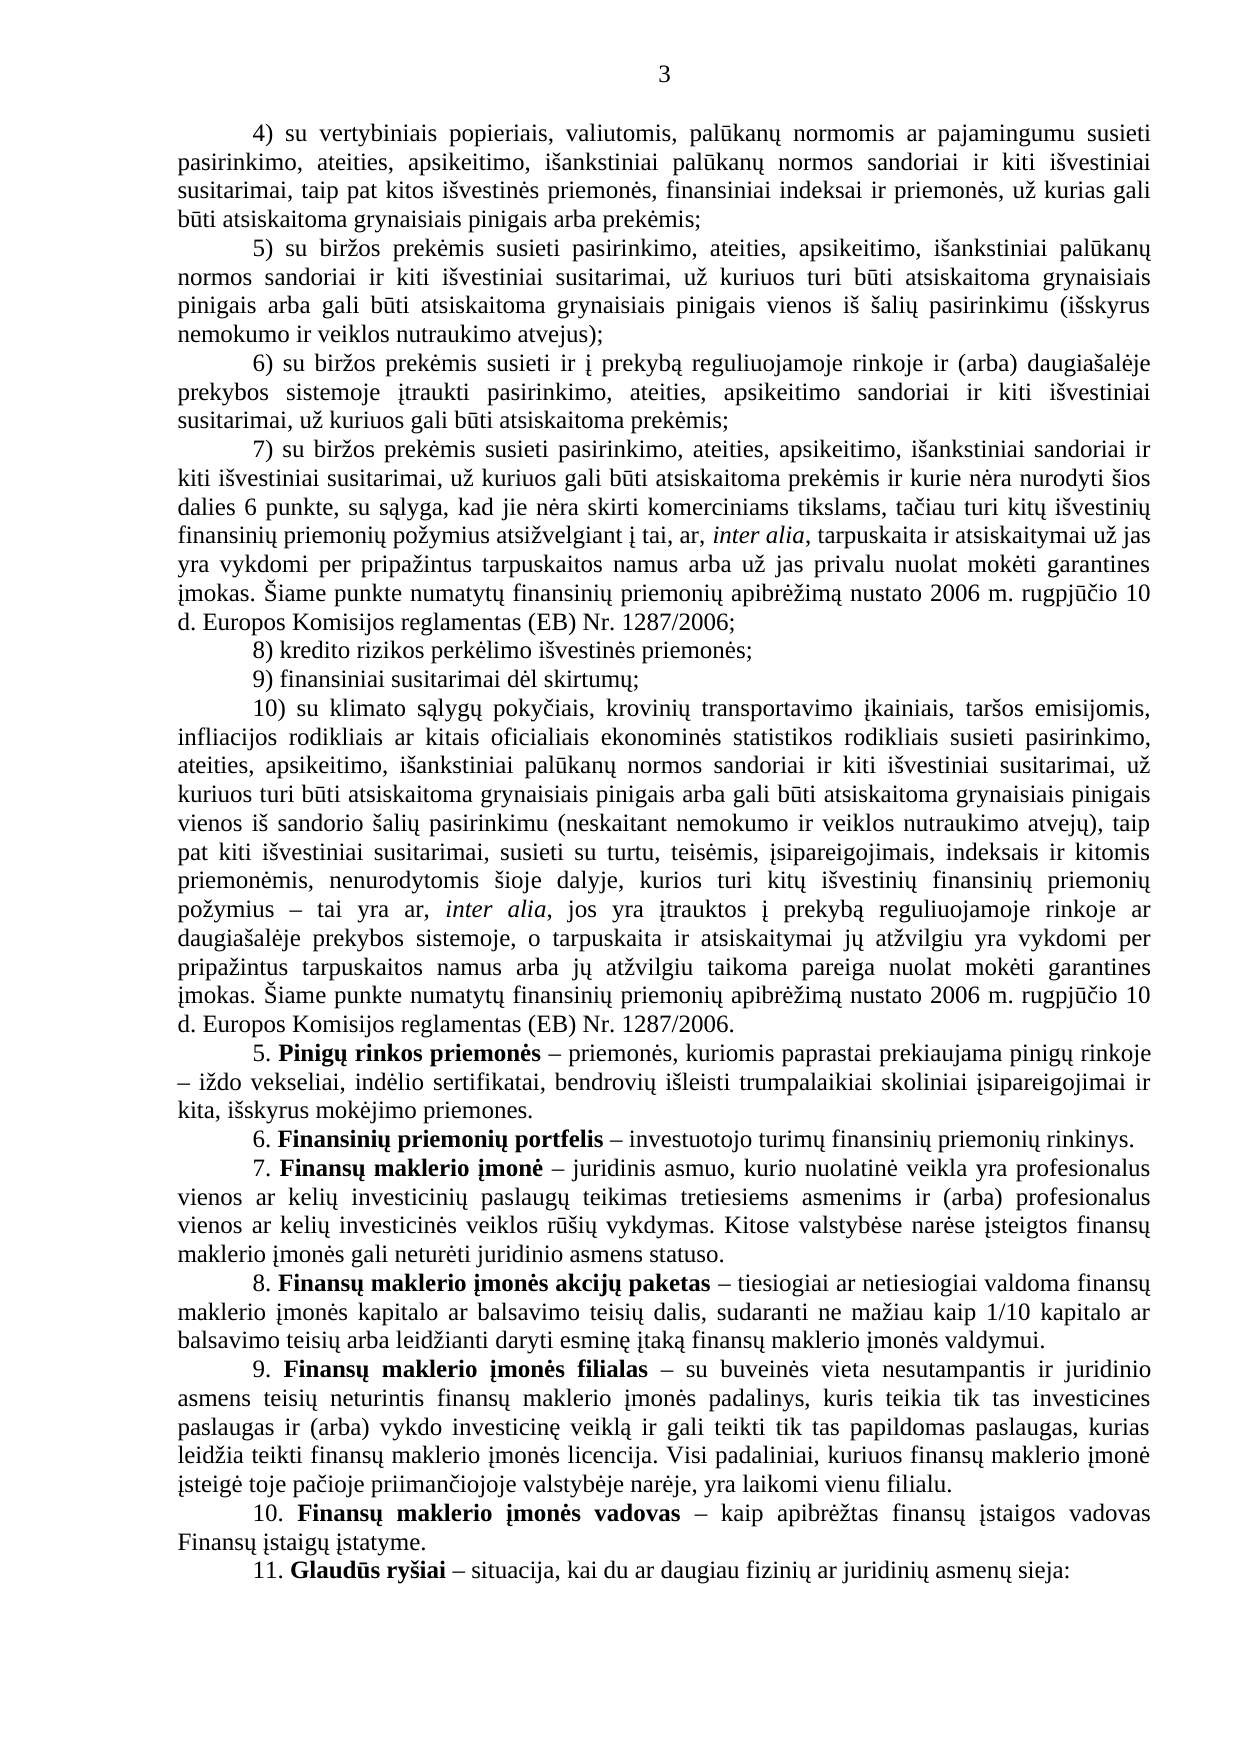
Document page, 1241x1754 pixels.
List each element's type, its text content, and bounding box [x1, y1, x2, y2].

text 6. Finansinių priemonių portfelis – investuotojo turimų finansinių priemonių rinkinys. [177, 1124, 1152, 1153]
text 7. Finansų maklerio įmonė – juridinis asmuo, kurio nuolatinė veikla yra profesionalus vienos ar kelių investicinių paslaugų teikimas tretiesiems asmenims ir (arba) profesionalus vienos ar kelių investicinės veiklos rūšių vykdymas. Kitose valstybėse narėse įsteigtos finansų maklerio įmonės gali neturėti juridinio asmens statuso. [177, 1153, 1152, 1268]
text 7) su biržos prekėmis susieti pasirinkimo, ateities, apsikeitimo, išankstiniai sandoriai ir kiti išvestiniai susitarimai, už kuriuos gali būti atsiskaitoma prekėmis ir kurie nėra nurodyti šios dalies 6 punkte, su sąlyga, kad jie nėra skirti komerciniams tikslams, tačiau turi kitų išvestinių finansinių priemonių požymius atsižvelgiant į tai, ar, inter alia, tarpuskaita ir atsiskaitymai už jas yra vykdomi per pripažintus tarpuskaitos namus arba už jas privalu nuolat mokėti garantines įmokas. Šiame punkte numatytų finansinių priemonių apibrėžimą nustato 2006 m. rugpjūčio 10 d. Europos Komisijos reglamentas (EB) Nr. 1287/2006; [177, 434, 1152, 636]
text 10) su klimato sąlygų pokyčiais, krovinių transportavimo įkainiais, taršos emisijomis, infliacijos rodikliais ar kitais oficialiais ekonominės statistikos rodikliais susieti pasirinkimo, ateities, apsikeitimo, išankstiniai palūkanų normos sandoriai ir kiti išvestiniai susitarimai, už kuriuos turi būti atsiskaitoma grynaisiais pinigais arba gali būti atsiskaitoma grynaisiais pinigais vienos iš sandorio šalių pasirinkimu (neskaitant nemokumo ir veiklos nutraukimo atvejų), taip pat kiti išvestiniai susitarimai, susieti su turtu, teisėmis, įsipareigojimais, indeksais ir kitomis priemonėmis, nenurodytomis šioje dalyje, kurios turi kitų išvestinių finansinių priemonių požymius – tai yra ar, inter alia, jos yra įtrauktos į prekybą reguliuojamoje rinkoje ar daugiašalėje prekybos sistemoje, o tarpuskaita ir atsiskaitymai jų atžvilgiu yra vykdomi per pripažintus tarpuskaitos namus arba jų atžvilgiu taikoma pareiga nuolat mokėti garantines įmokas. Šiame punkte numatytų finansinių priemonių apibrėžimą nustato 2006 m. rugpjūčio 10 d. Europos Komisijos reglamentas (EB) Nr. 1287/2006. [177, 693, 1152, 1038]
text 11. Glaudūs ryšiai – situacija, kai du ar daugiau fizinių ar juridinių asmenų sieja: [177, 1556, 1152, 1584]
text 10. Finansų maklerio įmonės vadovas – kaip apibrėžtas finansų įstaigos vadovas Finansų įstaigų įstatyme. [177, 1498, 1152, 1556]
text 5. Pinigų rinkos priemonės – priemonės, kuriomis paprastai prekiaujama pinigų rinkoje – iždo vekseliai, indėlio sertifikatai, bendrovių išleisti trumpalaikiai skoliniai įsipareigojimai ir kita, išskyrus mokėjimo priemones. [177, 1038, 1152, 1124]
text 9) finansiniai susitarimai dėl skirtumų; [177, 664, 1152, 693]
text 8) kredito rizikos perkėlimo išvestinės priemonės; [177, 636, 1152, 664]
text 9. Finansų maklerio įmonės filialas – su buveinės vieta nesutampantis ir juridinio asmens teisių neturintis finansų maklerio įmonės padalinys, kuris teikia tik tas investicines paslaugas ir (arba) vykdo investicinę veiklą ir gali teikti tik tas papildomas paslaugas, kurias leidžia teikti finansų maklerio įmonės licencija. Visi padaliniai, kuriuos finansų maklerio įmonė įsteigė toje pačioje priimančiojoje valstybėje narėje, yra laikomi vienu filialu. [177, 1354, 1152, 1498]
text 6) su biržos prekėmis susieti ir į prekybą reguliuojamoje rinkoje ir (arba) daugiašalėje prekybos sistemoje įtraukti pasirinkimo, ateities, apsikeitimo sandoriai ir kiti išvestiniai susitarimai, už kuriuos gali būti atsiskaitoma prekėmis; [177, 348, 1152, 434]
text 4) su vertybiniais popieriais, valiutomis, palūkanų normomis ar pajamingumu susieti pasirinkimo, ateities, apsikeitimo, išankstiniai palūkanų normos sandoriai ir kiti išvestiniai susitarimai, taip pat kitos išvestinės priemonės, finansiniai indeksai ir priemonės, už kurias gali būti atsiskaitoma grynaisiais pinigais arba prekėmis; [177, 118, 1152, 233]
text 5) su biržos prekėmis susieti pasirinkimo, ateities, apsikeitimo, išankstiniai palūkanų normos sandoriai ir kiti išvestiniai susitarimai, už kuriuos turi būti atsiskaitoma grynaisiais pinigais arba gali būti atsiskaitoma grynaisiais pinigais vienos iš šalių pasirinkimu (išskyrus nemokumo ir veiklos nutraukimo atvejus); [177, 233, 1152, 348]
text 8. Finansų maklerio įmonės akcijų paketas – tiesiogiai ar netiesiogiai valdoma finansų maklerio įmonės kapitalo ar balsavimo teisių dalis, sudaranti ne mažiau kaip 1/10 kapitalo ar balsavimo teisių arba leidžianti daryti esminę įtaką finansų maklerio įmonės valdymui. [177, 1268, 1152, 1354]
